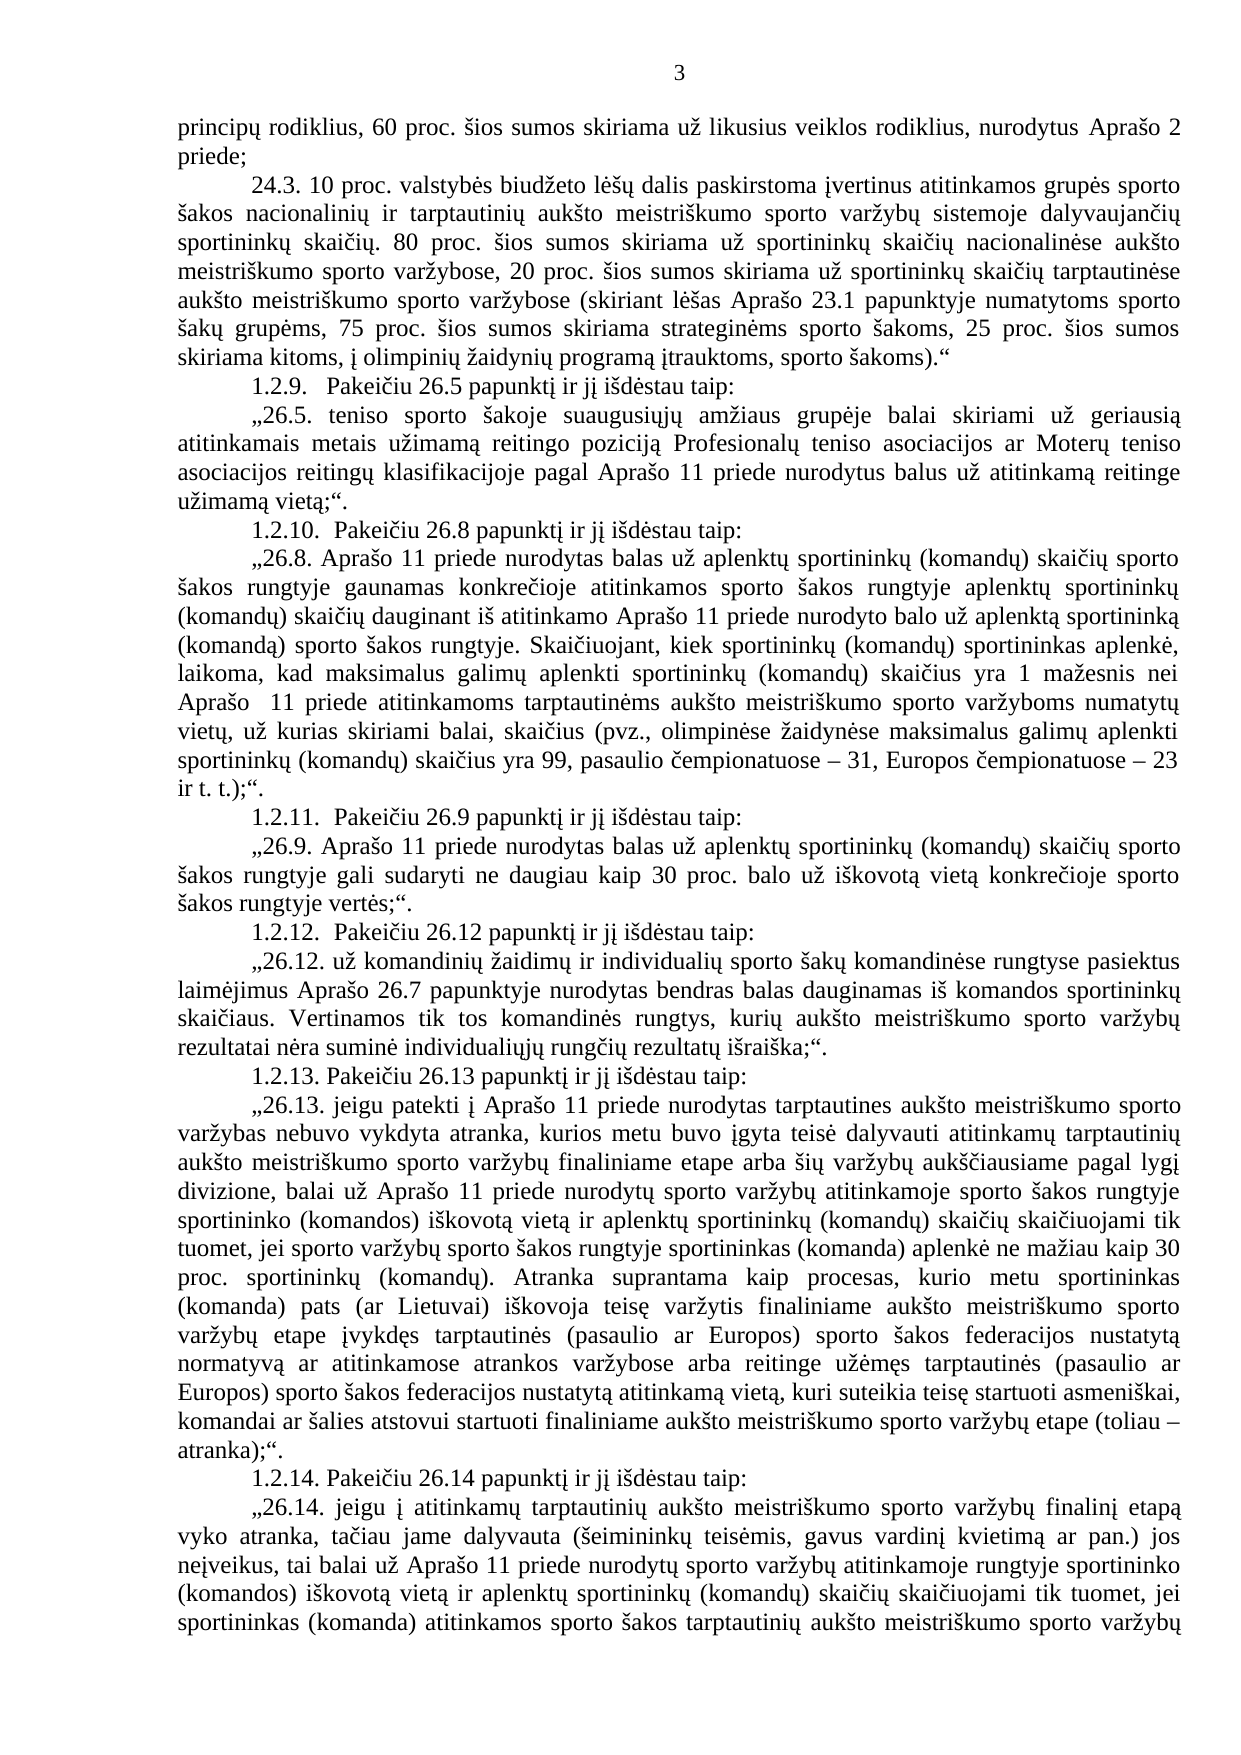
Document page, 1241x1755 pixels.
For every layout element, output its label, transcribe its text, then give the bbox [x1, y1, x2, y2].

text 1.2.13. Pakeičiu 26.13 papunktį ir jį išdėstau taip: [177, 1061, 1181, 1090]
text „26.14. jeigu į atitinkamų tarptautinių aukšto meistriškumo sporto varžybų finalinį etapą vyko atranka, tačiau jame dalyvauta (šeimininkų teisėmis, gavus vardinį kvietimą ar pan.) jos neįveikus, tai balai už Aprašo 11 priede nurodytų sporto varžybų atitinkamoje rungtyje sportininko (komandos) iškovotą vietą ir aplenktų sportininkų (komandų) skaičių skaičiuojami tik tuomet, jei sportininkas (komanda) atitinkamos sporto šakos tarptautinių aukšto meistriškumo sporto varžybų [177, 1492, 1181, 1636]
text „26.5. teniso sporto šakoje suaugusiųjų amžiaus grupėje balai skiriami už geriausią atitinkamais metais užimamą reitingo poziciją Profesionalų teniso asociacijos ar Moterų teniso asociacijos reitingų klasifikacijoje pagal Aprašo 11 priede nurodytus balus už atitinkamą reitinge užimamą vietą;“. [177, 400, 1181, 515]
text 1.2.12. Pakeičiu 26.12 papunktį ir jį išdėstau taip: [177, 917, 1181, 946]
text 1.2.14. Pakeičiu 26.14 papunktį ir jį išdėstau taip: [177, 1463, 1181, 1492]
text „26.12. už komandinių žaidimų ir individualių sporto šakų komandinėse rungtyse pasiektus laimėjimus Aprašo 26.7 papunktyje nurodytas bendras balas dauginamas iš komandos sportininkų skaičiaus. Vertinamos tik tos komandinės rungtys, kurių aukšto meistriškumo sporto varžybų rezultatai nėra suminė individualiųjų rungčių rezultatų išraiška;“. [177, 946, 1181, 1061]
text 1.2.10. Pakeičiu 26.8 papunktį ir jį išdėstau taip: [177, 515, 1181, 543]
text 1.2.9. Pakeičiu 26.5 papunktį ir jį išdėstau taip: [177, 371, 1181, 400]
text „26.13. jeigu patekti į Aprašo 11 priede nurodytas tarptautines aukšto meistriškumo sporto varžybas nebuvo vykdyta atranka, kurios metu buvo įgyta teisė dalyvauti atitinkamų tarptautinių aukšto meistriškumo sporto varžybų finaliniame etape arba šių varžybų aukščiausiame pagal lygį divizione, balai už Aprašo 11 priede nurodytų sporto varžybų atitinkamoje sporto šakos rungtyje sportininko (komandos) iškovotą vietą ir aplenktų sportininkų (komandų) skaičių skaičiuojami tik tuomet, jei sporto varžybų sporto šakos rungtyje sportininkas (komanda) aplenkė ne mažiau kaip 30 proc. sportininkų (komandų). Atranka suprantama kaip procesas, kurio metu sportininkas (komanda) pats (ar Lietuvai) iškovoja teisę varžytis finaliniame aukšto meistriškumo sporto varžybų etape įvykdęs tarptautinės (pasaulio ar Europos) sporto šakos federacijos nustatytą normatyvą ar atitinkamose atrankos varžybose arba reitinge užėmęs tarptautinės (pasaulio ar Europos) sporto šakos federacijos nustatytą atitinkamą vietą, kuri suteikia teisę startuoti asmeniškai, komandai ar šalies atstovui startuoti finaliniame aukšto meistriškumo sporto varžybų etape (toliau – atranka);“. [177, 1090, 1181, 1463]
text „26.9. Aprašo 11 priede nurodytas balas už aplenktų sportininkų (komandų) skaičių sporto šakos rungtyje gali sudaryti ne daugiau kaip 30 proc. balo už iškovotą vietą konkrečioje sporto šakos rungtyje vertės;“. [177, 831, 1181, 917]
text 1.2.11. Pakeičiu 26.9 papunktį ir jį išdėstau taip: [177, 802, 1181, 831]
text „26.8. Aprašo 11 priede nurodytas balas už aplenktų sportininkų (komandų) skaičių sporto šakos rungtyje gaunamas konkrečioje atitinkamos sporto šakos rungtyje aplenktų sportininkų (komandų) skaičių dauginant iš atitinkamo Aprašo 11 priede nurodyto balo už aplenktą sportininką (komandą) sporto šakos rungtyje. Skaičiuojant, kiek sportininkų (komandų) sportininkas aplenkė, laikoma, kad maksimalus galimų aplenkti sportininkų (komandų) skaičius yra 1 mažesnis nei Aprašo 11 priede atitinkamoms tarptautinėms aukšto meistriškumo sporto varžyboms numatytų vietų, už kurias skiriami balai, skaičius (pvz., olimpinėse žaidynėse maksimalus galimų aplenkti sportininkų (komandų) skaičius yra 99, pasaulio čempionatuose – 31, Europos čempionatuose – 23 ir t. t.);“. [177, 543, 1179, 802]
text principų rodiklius, 60 proc. šios sumos skiriama už likusius veiklos rodiklius, nurodytus Aprašo 2 priede; [177, 112, 1181, 170]
text 24.3. 10 proc. valstybės biudžeto lėšų dalis paskirstoma įvertinus atitinkamos grupės sporto šakos nacionalinių ir tarptautinių aukšto meistriškumo sporto varžybų sistemoje dalyvaujančių sportininkų skaičių. 80 proc. šios sumos skiriama už sportininkų skaičių nacionalinėse aukšto meistriškumo sporto varžybose, 20 proc. šios sumos skiriama už sportininkų skaičių tarptautinėse aukšto meistriškumo sporto varžybose (skiriant lėšas Aprašo 23.1 papunktyje numatytoms sporto šakų grupėms, 75 proc. šios sumos skiriama strateginėms sporto šakoms, 25 proc. šios sumos skiriama kitoms, į olimpinių žaidynių programą įtrauktoms, sporto šakoms).“ [177, 170, 1181, 371]
